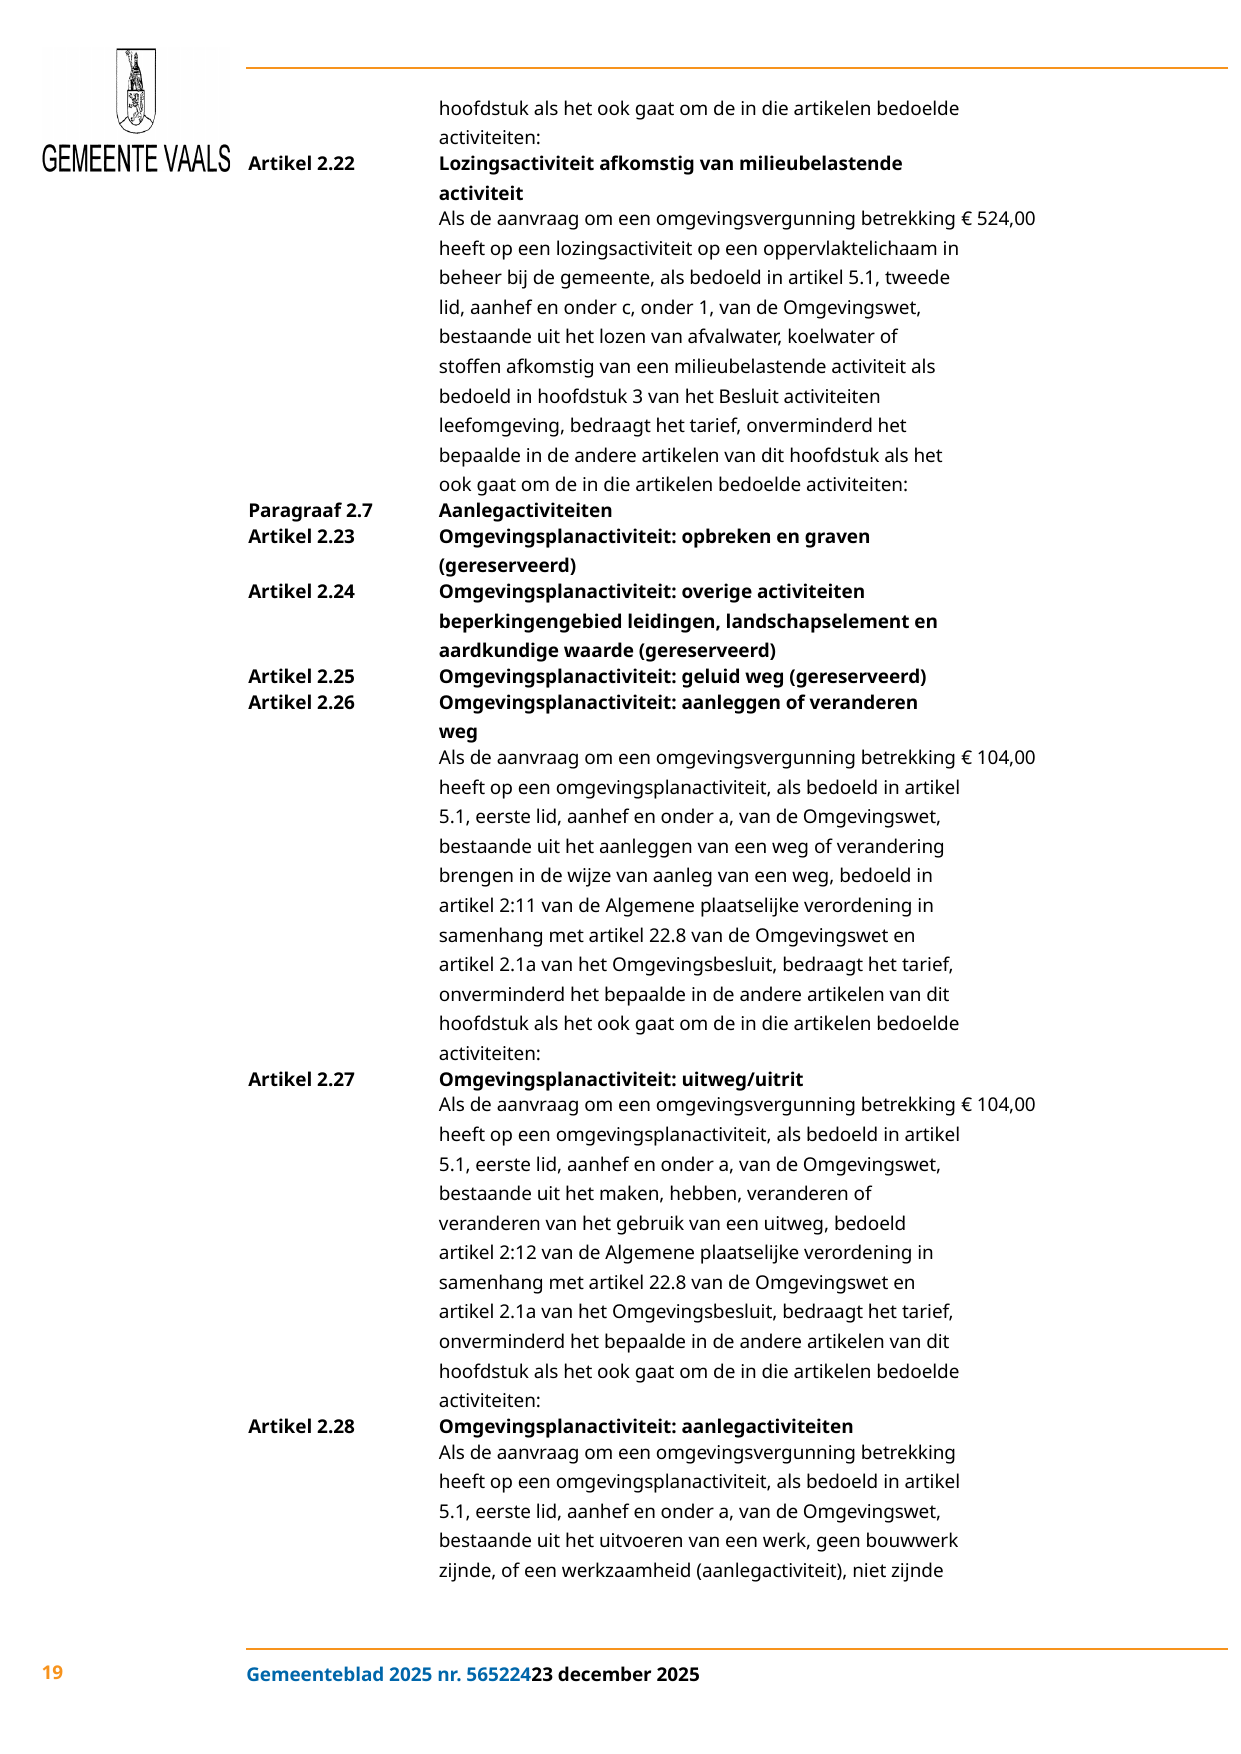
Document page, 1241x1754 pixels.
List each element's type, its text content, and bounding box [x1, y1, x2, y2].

picture [41, 47, 231, 172]
table_cell € 524,00 [961, 205, 1152, 497]
table_cell € 104,00 [961, 744, 1152, 1066]
table_cell [961, 150, 1152, 205]
table_cell hoofdstuk als het ook gaat om de in die artikelen bedoelde activiteiten: [439, 95, 961, 150]
table_cell [961, 1413, 1152, 1439]
table_cell Omgevingsplanactiviteit: opbreken en graven (gereserveerd) [439, 523, 961, 578]
table_cell [961, 498, 1152, 523]
table_cell Omgevingsplanactiviteit: overige activiteiten beperkingengebied leidingen, landschapselement en aardkundige waarde (gereserveerd) [439, 579, 961, 663]
table_cell Artikel 2.24 [248, 579, 439, 663]
table_cell Artikel 2.25 [248, 663, 439, 689]
table_cell [961, 579, 1152, 663]
table_cell Als de aanvraag om een omgevingsvergunning betrekking heeft op een omgevingsplanactiviteit, als bedoeld in artikel 5.1, eerste lid, aanhef en onder a, van de Omgevingswet, bestaande uit het aanleggen van een weg of verandering brengen in de wijze van aanleg van een weg, bedoeld in artikel 2:11 van de Algemene plaatselijke verordening in samenhang met artikel 22.8 van de Omgevingswet en artikel 2.1a van het Omgevingsbesluit, bedraagt het tarief, onverminderd het bepaalde in de andere artikelen van dit hoofdstuk als het ook gaat om de in die artikelen bedoelde activiteiten: [439, 744, 961, 1066]
table_cell [961, 1439, 1152, 1583]
table_cell Als de aanvraag om een omgevingsvergunning betrekking heeft op een omgevingsplanactiviteit, als bedoeld in artikel 5.1, eerste lid, aanhef en onder a, van de Omgevingswet, bestaande uit het uitvoeren van een werk, geen bouwwerk zijnde, of een werkzaamheid (aanlegactiviteit), niet zijnde [439, 1439, 961, 1583]
table_cell Lozingsactiviteit afkomstig van milieubelastende activiteit [439, 150, 961, 205]
table_cell Omgevingsplanactiviteit: aanlegactiviteiten [439, 1413, 961, 1439]
table_cell Omgevingsplanactiviteit: uitweg/uitrit [439, 1066, 961, 1092]
table_cell Artikel 2.27 [248, 1066, 439, 1092]
table_cell [961, 1066, 1152, 1092]
table_cell [248, 205, 439, 497]
table_cell Artikel 2.28 [248, 1413, 439, 1439]
table_cell [248, 1092, 439, 1413]
table_cell Omgevingsplanactiviteit: aanleggen of veranderen weg [439, 689, 961, 744]
table_cell Artikel 2.23 [248, 523, 439, 578]
table_cell Paragraaf 2.7 [248, 498, 439, 523]
table_cell Als de aanvraag om een omgevingsvergunning betrekking heeft op een omgevingsplanactiviteit, als bedoeld in artikel 5.1, eerste lid, aanhef en onder a, van de Omgevingswet, bestaande uit het maken, hebben, veranderen of veranderen van het gebruik van een uitweg, bedoeld artikel 2:12 van de Algemene plaatselijke verordening in samenhang met artikel 22.8 van de Omgevingswet en artikel 2.1a van het Omgevingsbesluit, bedraagt het tarief, onverminderd het bepaalde in de andere artikelen van dit hoofdstuk als het ook gaat om de in die artikelen bedoelde activiteiten: [439, 1092, 961, 1413]
table_cell [248, 744, 439, 1066]
table_cell [961, 523, 1152, 578]
table_cell [248, 95, 439, 150]
table_cell Als de aanvraag om een omgevingsvergunning betrekking heeft op een lozingsactiviteit op een oppervlaktelichaam in beheer bij de gemeente, als bedoeld in artikel 5.1, tweede lid, aanhef en onder c, onder 1, van de Omgevingswet, bestaande uit het lozen van afvalwater, koelwater of stoffen afkomstig van een milieubelastende activiteit als bedoeld in hoofdstuk 3 van het Besluit activiteiten leefomgeving, bedraagt het tarief, onverminderd het bepaalde in de andere artikelen van dit hoofdstuk als het ook gaat om de in die artikelen bedoelde activiteiten: [439, 205, 961, 497]
table_cell € 104,00 [961, 1092, 1152, 1413]
table_cell Aanlegactiviteiten [439, 498, 961, 523]
table_cell [961, 95, 1152, 150]
table_cell Omgevingsplanactiviteit: geluid weg (gereserveerd) [439, 663, 961, 689]
table_cell [248, 1439, 439, 1583]
table_cell [961, 689, 1152, 744]
table_cell Artikel 2.26 [248, 689, 439, 744]
table_cell Artikel 2.22 [248, 150, 439, 205]
table_cell [961, 663, 1152, 689]
